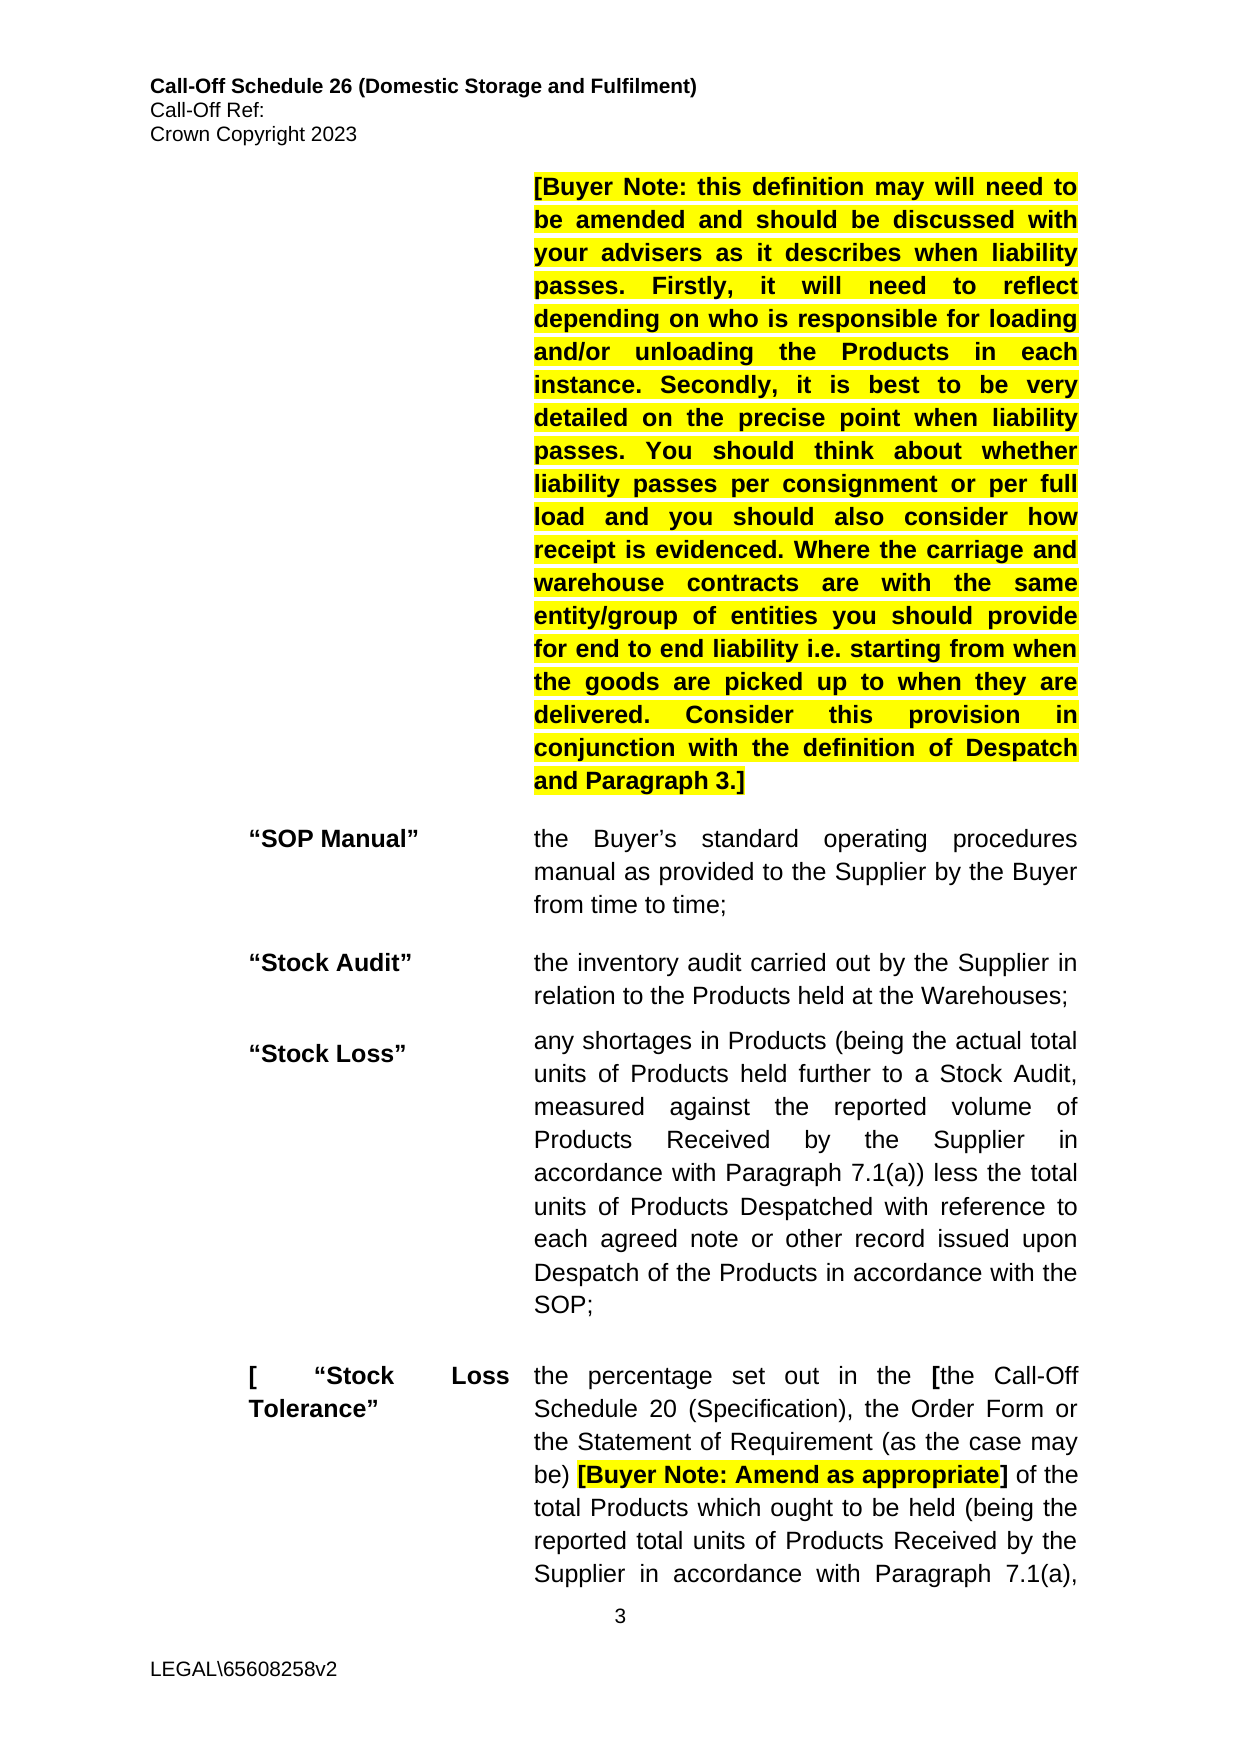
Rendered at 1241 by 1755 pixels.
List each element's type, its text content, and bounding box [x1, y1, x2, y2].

table_cell “SOP Manual” [236, 811, 522, 935]
table_cell the Buyer’s standard operating procedures manual as provided to the Supplier by the Buyer from time to time; [522, 811, 1091, 935]
table_cell [Buyer Note: this definition may will need to be amended and should be discussed with your advisers as it describes when liability passes. Firstly, it will need to reflect depending on who is responsible for loading and/or unloading the Products in each instance. Secondly, it is best to be very detailed on the precise point when liability passes. You should think about whether liability passes per consignment or per full load and you should also consider how receipt is evidenced. Where the carriage and warehouse contracts are with the same entity/group of entities you should provide for end to end liability i.e. starting from when the goods are picked up to when they are delivered. Consider this provision in conjunction with the definition of Despatch and Paragraph 3.] [522, 172, 1091, 811]
table_cell “Stock Audit” [236, 935, 522, 1026]
table_cell “Stock Loss” [236, 1026, 522, 1348]
table_cell the percentage set out in the [the Call-Off Schedule 20 (Specification), the Order Form or the Statement of Requirement (as the case may be) [Buyer Note: Amend as appropriate] of the total Products which ought to be held (being the reported total units of Products Received by the Supplier in accordance with Paragraph 7.1(a), [522, 1348, 1091, 1587]
table_cell [ “Stock Loss Tolerance” [236, 1348, 522, 1587]
table_cell [236, 172, 522, 811]
table_cell the inventory audit carried out by the Supplier in relation to the Products held at the Warehouses; [522, 935, 1091, 1026]
table_cell any shortages in Products (being the actual total units of Products held further to a Stock Audit, measured against the reported volume of Products Received by the Supplier in accordance with Paragraph 7.1(a)) less the total units of Products Despatched with reference to each agreed note or other record issued upon Despatch of the Products in accordance with the SOP; [522, 1026, 1091, 1348]
